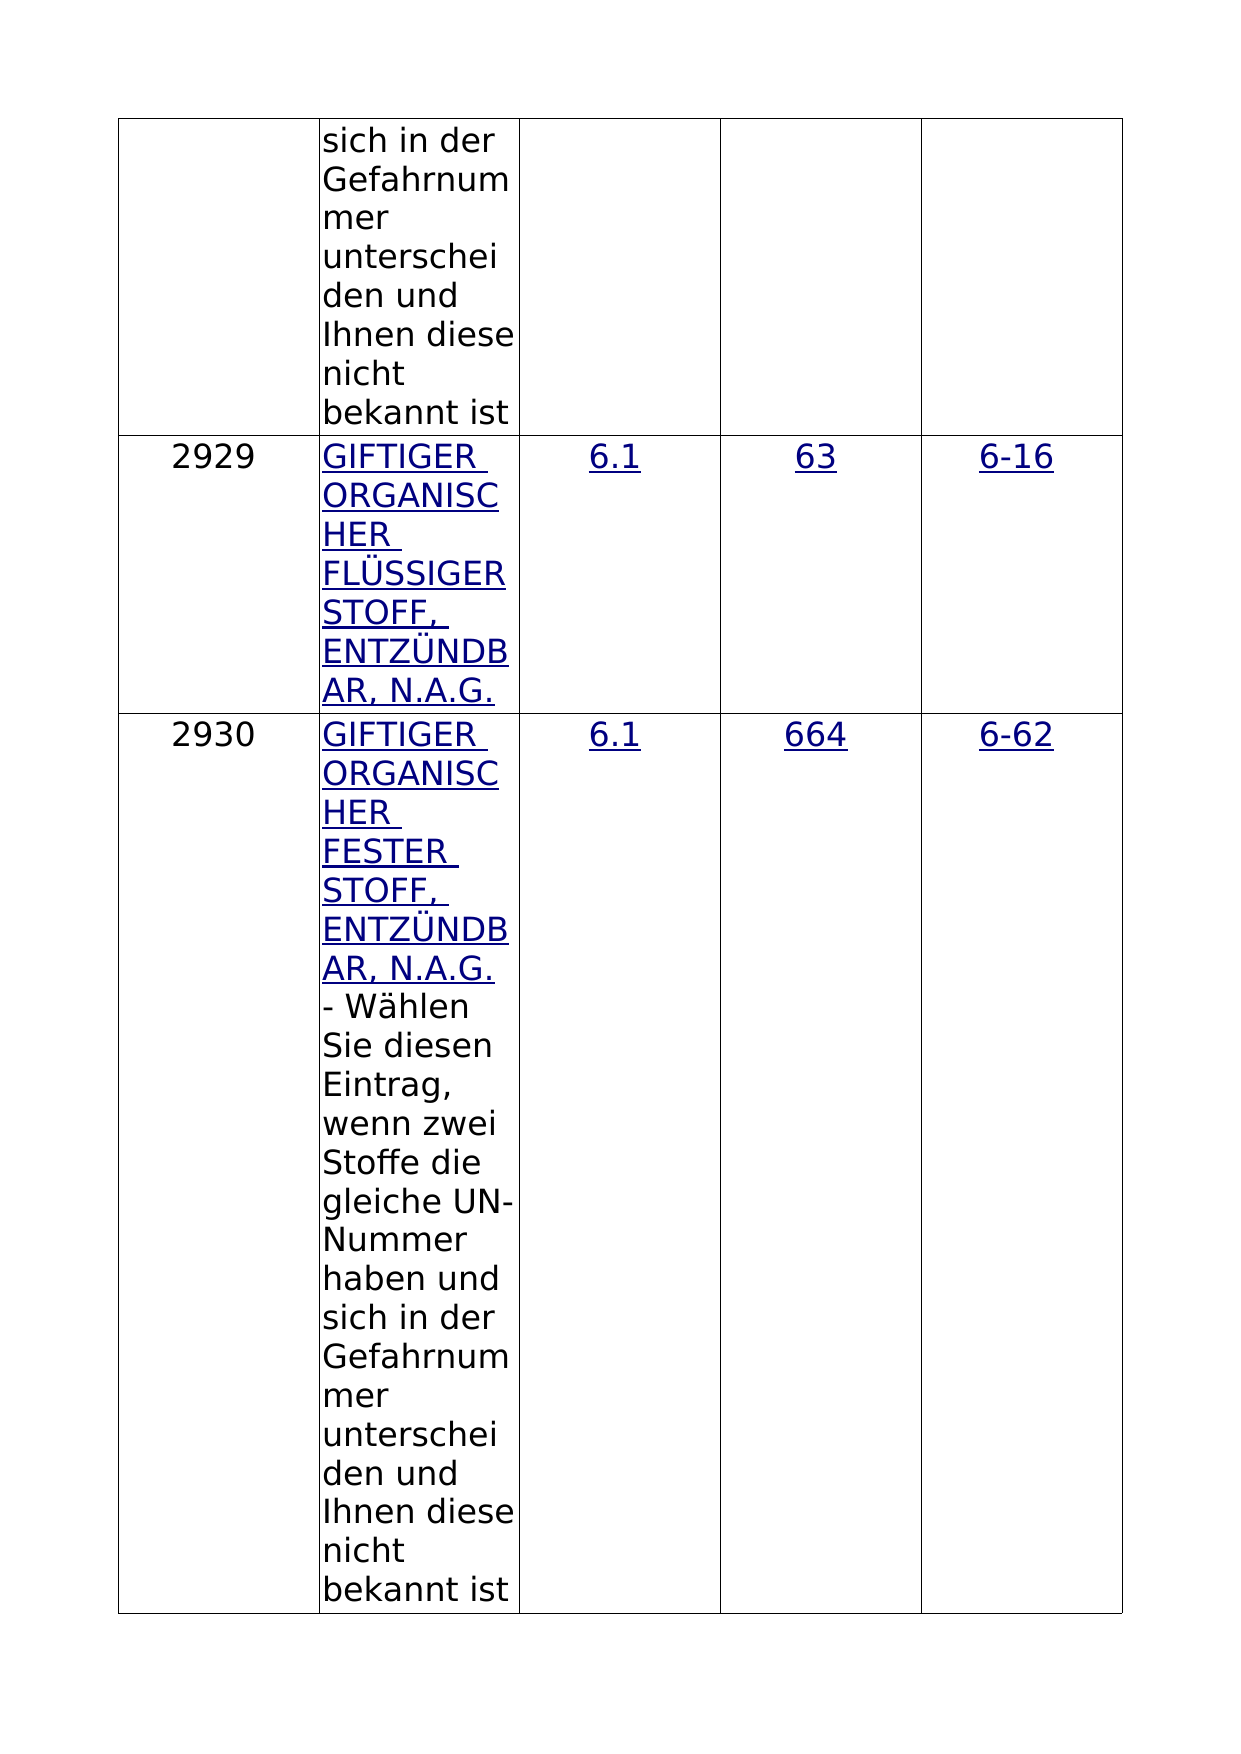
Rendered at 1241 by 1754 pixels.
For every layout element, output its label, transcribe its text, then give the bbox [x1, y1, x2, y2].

table_cell [520, 119, 720, 435]
table_cell GIFTIGER ORGANISCHER FESTER STOFF, ENTZÜNDBAR, N.A.G. - Wählen Sie diesen Eintrag, wenn zwei Stoffe die gleiche UN-Nummer haben und sich in der Gefahrnummer unterscheiden und Ihnen diese nicht bekannt ist [320, 714, 519, 1612]
table_cell 6.1 [520, 436, 720, 713]
table_cell 6.1 [520, 714, 720, 1612]
table_cell [119, 119, 319, 435]
table_cell 2929 [119, 436, 319, 713]
table_cell [721, 119, 921, 435]
table_cell 6-16 [922, 436, 1122, 713]
table_cell [922, 119, 1122, 435]
table_cell GIFTIGER ORGANISCHER FLÜSSIGER STOFF, ENTZÜNDBAR, N.A.G. [320, 436, 519, 713]
table_cell 664 [721, 714, 921, 1612]
table_cell 6-62 [922, 714, 1122, 1612]
table_cell 2930 [119, 714, 319, 1612]
table_cell sich in der Gefahrnummer unterscheiden und Ihnen diese nicht bekannt ist [320, 119, 519, 435]
table_cell 63 [721, 436, 921, 713]
